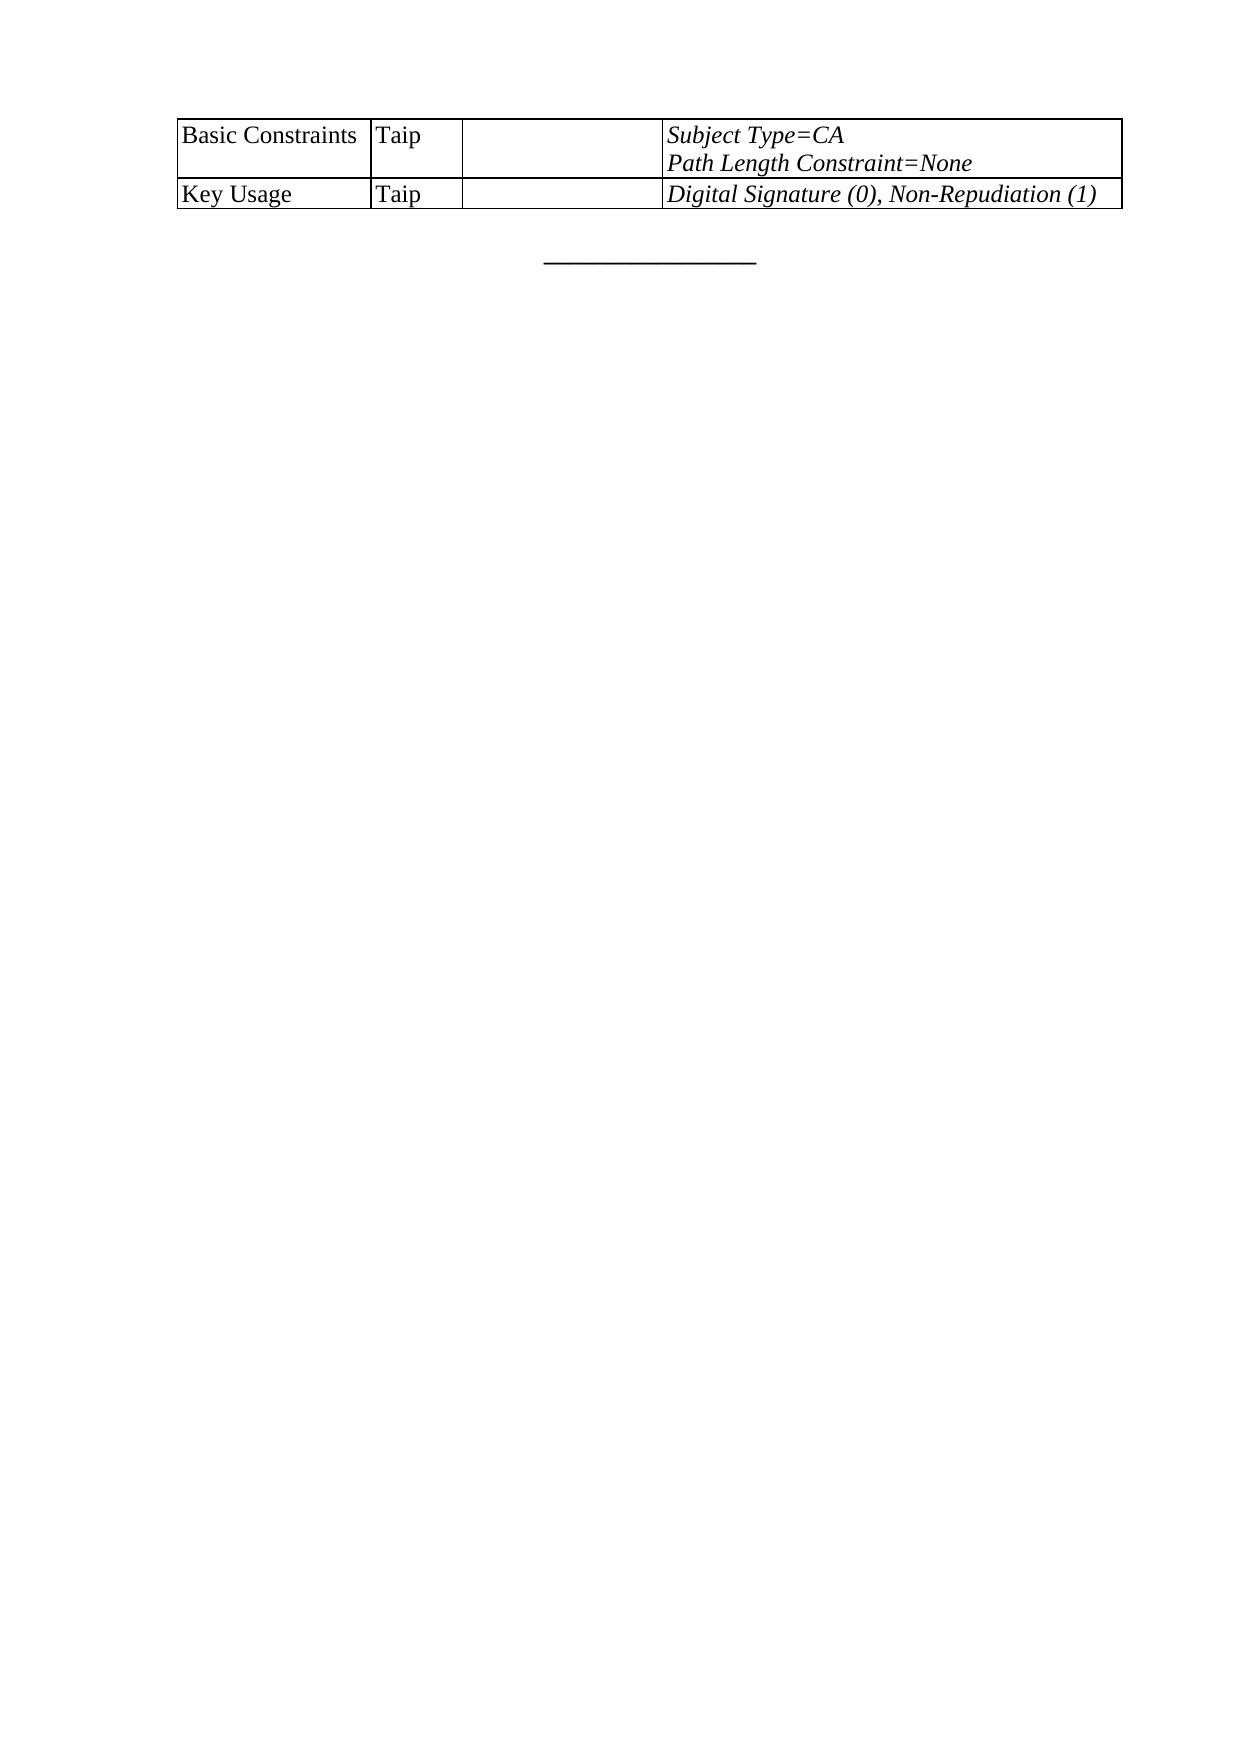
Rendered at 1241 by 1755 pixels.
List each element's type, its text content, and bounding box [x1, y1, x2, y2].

text _________________ [177, 238, 1122, 267]
table_cell Digital Signature (0), Non-Repudiation (1) [663, 179, 1121, 207]
table_cell [463, 179, 662, 207]
table_cell [463, 120, 662, 177]
table_cell Subject Type=CA Path Length Constraint=None [663, 120, 1121, 177]
table_cell Basic Constraints [178, 120, 370, 177]
table_cell Taip [372, 179, 462, 207]
table_cell Taip [372, 120, 462, 177]
table_cell Key Usage [178, 179, 370, 207]
